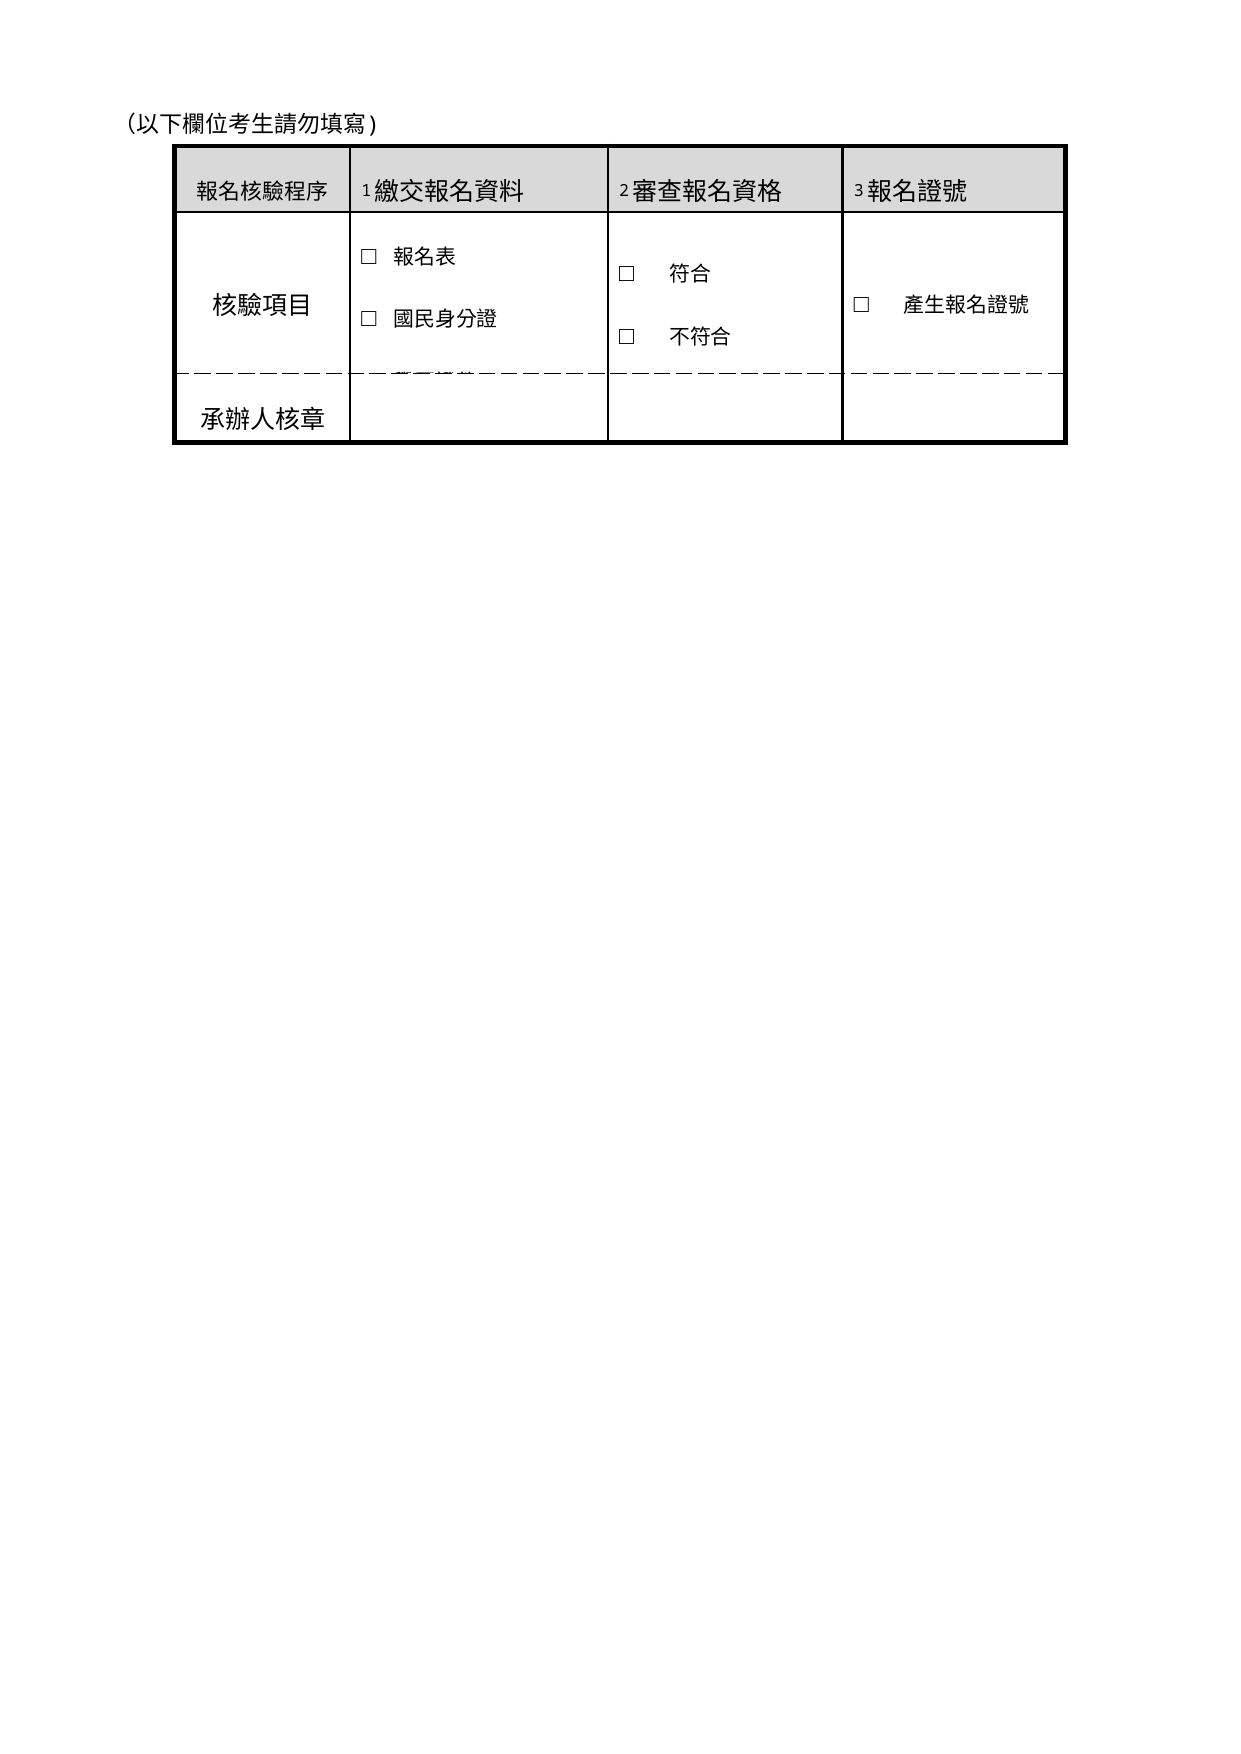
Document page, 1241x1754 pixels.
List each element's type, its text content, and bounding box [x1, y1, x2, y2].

table_cell 核驗項目 [177, 213, 349, 373]
table_cell [844, 373, 1063, 440]
table_header 2審查報名資格 [609, 148, 841, 211]
table_header 1繳交報名資料 [351, 148, 607, 211]
table_cell [609, 373, 841, 440]
table_cell 符合 不符合 [609, 213, 841, 373]
table_header 3報名證號 [844, 148, 1063, 211]
table_cell 承辦人核章 [177, 373, 349, 440]
table_cell 產生報名證號 [844, 213, 1063, 373]
text （以下欄位考生請勿填寫) [114, 81, 1152, 143]
table_cell [351, 373, 607, 440]
table_header 報名核驗程序 [177, 148, 349, 211]
table_cell 報名表 國民身分證 學歷證件 各項證明文件 [351, 213, 607, 373]
